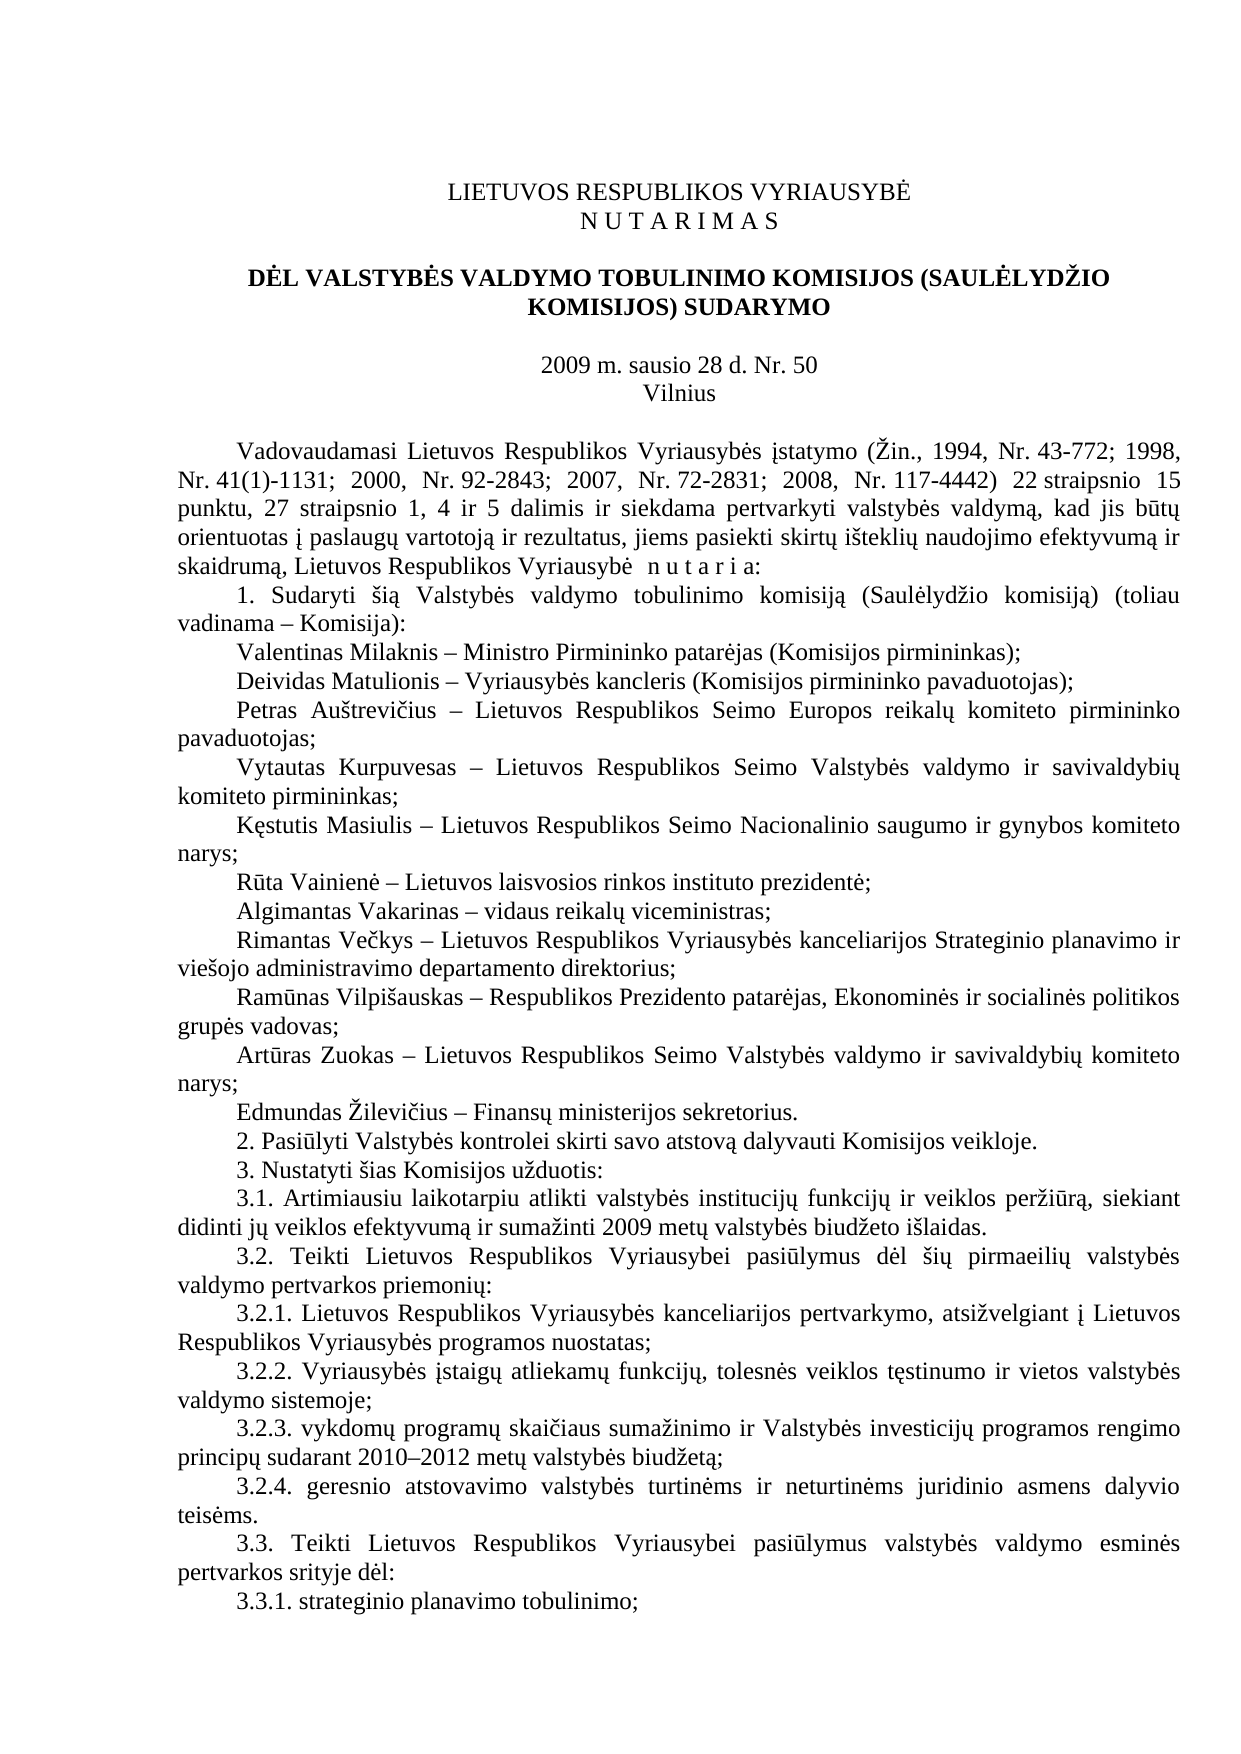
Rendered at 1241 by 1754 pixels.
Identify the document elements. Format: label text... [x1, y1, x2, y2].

text 3. Nustatyti šias Komisijos užduotis: [177, 1155, 1181, 1183]
text 2009 m. sausio 28 d. Nr. 50 [177, 350, 1181, 378]
text Rimantas Večkys – Lietuvos Respublikos Vyriausybės kanceliarijos Strateginio planavimo ir viešojo administravimo departamento direktorius; [177, 925, 1181, 982]
text Petras Auštrevičius – Lietuvos Respublikos Seimo Europos reikalų komiteto pirmininko pavaduotojas; [177, 695, 1181, 752]
text 3.1. Artimiausiu laikotarpiu atlikti valstybės institucijų funkcijų ir veiklos peržiūrą, siekiant didinti jų veiklos efektyvumą ir sumažinti 2009 metų valstybės biudžeto išlaidas. [177, 1183, 1181, 1241]
text 3.2.3. vykdomų programų skaičiaus sumažinimo ir Valstybės investicijų programos rengimo principų sudarant 2010–2012 metų valstybės biudžetą; [177, 1413, 1181, 1471]
text 2. Pasiūlyti Valstybės kontrolei skirti savo atstovą dalyvauti Komisijos veikloje. [177, 1126, 1181, 1155]
text Artūras Zuokas – Lietuvos Respublikos Seimo Valstybės valdymo ir savivaldybių komiteto narys; [177, 1040, 1181, 1097]
text 3.2.4. geresnio atstovavimo valstybės turtinėms ir neturtinėms juridinio asmens dalyvio teisėms. [177, 1471, 1181, 1528]
text NUTARIMAS [177, 206, 1181, 235]
text Edmundas Žilevičius – Finansų ministerijos sekretorius. [177, 1097, 1181, 1126]
text Vadovaudamasi Lietuvos Respublikos Vyriausybės įstatymo (Žin., 1994, Nr. 43-772; 1998, Nr. 41(1)-1131; 2000, Nr. 92-2843; 2007, Nr. 72-2831; 2008, Nr. 117-4442) 22 straipsnio 15 punktu, 27 straipsnio 1, 4 ir 5 dalimis ir siekdama pertvarkyti valstybės valdymą, kad jis būtų orientuotas į paslaugų vartotoją ir rezultatus, jiems pasiekti skirtų išteklių naudojimo efektyvumą ir skaidrumą, Lietuvos Respublikos Vyriausybė nutaria: [177, 436, 1181, 580]
text 3.3.1. strateginio planavimo tobulinimo; [177, 1586, 1181, 1615]
text Valentinas Milaknis – Ministro Pirmininko patarėjas (Komisijos pirmininkas); [177, 637, 1181, 666]
text 3.3. Teikti Lietuvos Respublikos Vyriausybei pasiūlymus valstybės valdymo esminės pertvarkos srityje dėl: [177, 1528, 1181, 1586]
text 1. Sudaryti šią Valstybės valdymo tobulinimo komisiją (Saulėlydžio komisiją) (toliau vadinama – Komisija): [177, 580, 1181, 637]
text Ramūnas Vilpišauskas – Respublikos Prezidento patarėjas, Ekonominės ir socialinės politikos grupės vadovas; [177, 982, 1181, 1040]
text Algimantas Vakarinas – vidaus reikalų viceministras; [177, 896, 1181, 925]
text DĖL VALSTYBĖS VALDYMO TOBULINIMO KOMISIJOS (SAULĖLYDŽIO KOMISIJOS) SUDARYMO [177, 263, 1181, 321]
text Deividas Matulionis – Vyriausybės kancleris (Komisijos pirmininko pavaduotojas); [177, 666, 1181, 695]
text Rūta Vainienė – Lietuvos laisvosios rinkos instituto prezidentė; [177, 867, 1181, 896]
text 3.2.1. Lietuvos Respublikos Vyriausybės kanceliarijos pertvarkymo, atsižvelgiant į Lietuvos Respublikos Vyriausybės programos nuostatas; [177, 1298, 1181, 1356]
text 3.2. Teikti Lietuvos Respublikos Vyriausybei pasiūlymus dėl šių pirmaeilių valstybės valdymo pertvarkos priemonių: [177, 1241, 1181, 1298]
text Vytautas Kurpuvesas – Lietuvos Respublikos Seimo Valstybės valdymo ir savivaldybių komiteto pirmininkas; [177, 752, 1181, 810]
text Kęstutis Masiulis – Lietuvos Respublikos Seimo Nacionalinio saugumo ir gynybos komiteto narys; [177, 810, 1181, 867]
text Vilnius [177, 378, 1181, 407]
text 3.2.2. Vyriausybės įstaigų atliekamų funkcijų, tolesnės veiklos tęstinumo ir vietos valstybės valdymo sistemoje; [177, 1356, 1181, 1413]
text Lietuvos Respublikos Vyriausybė [177, 177, 1181, 206]
